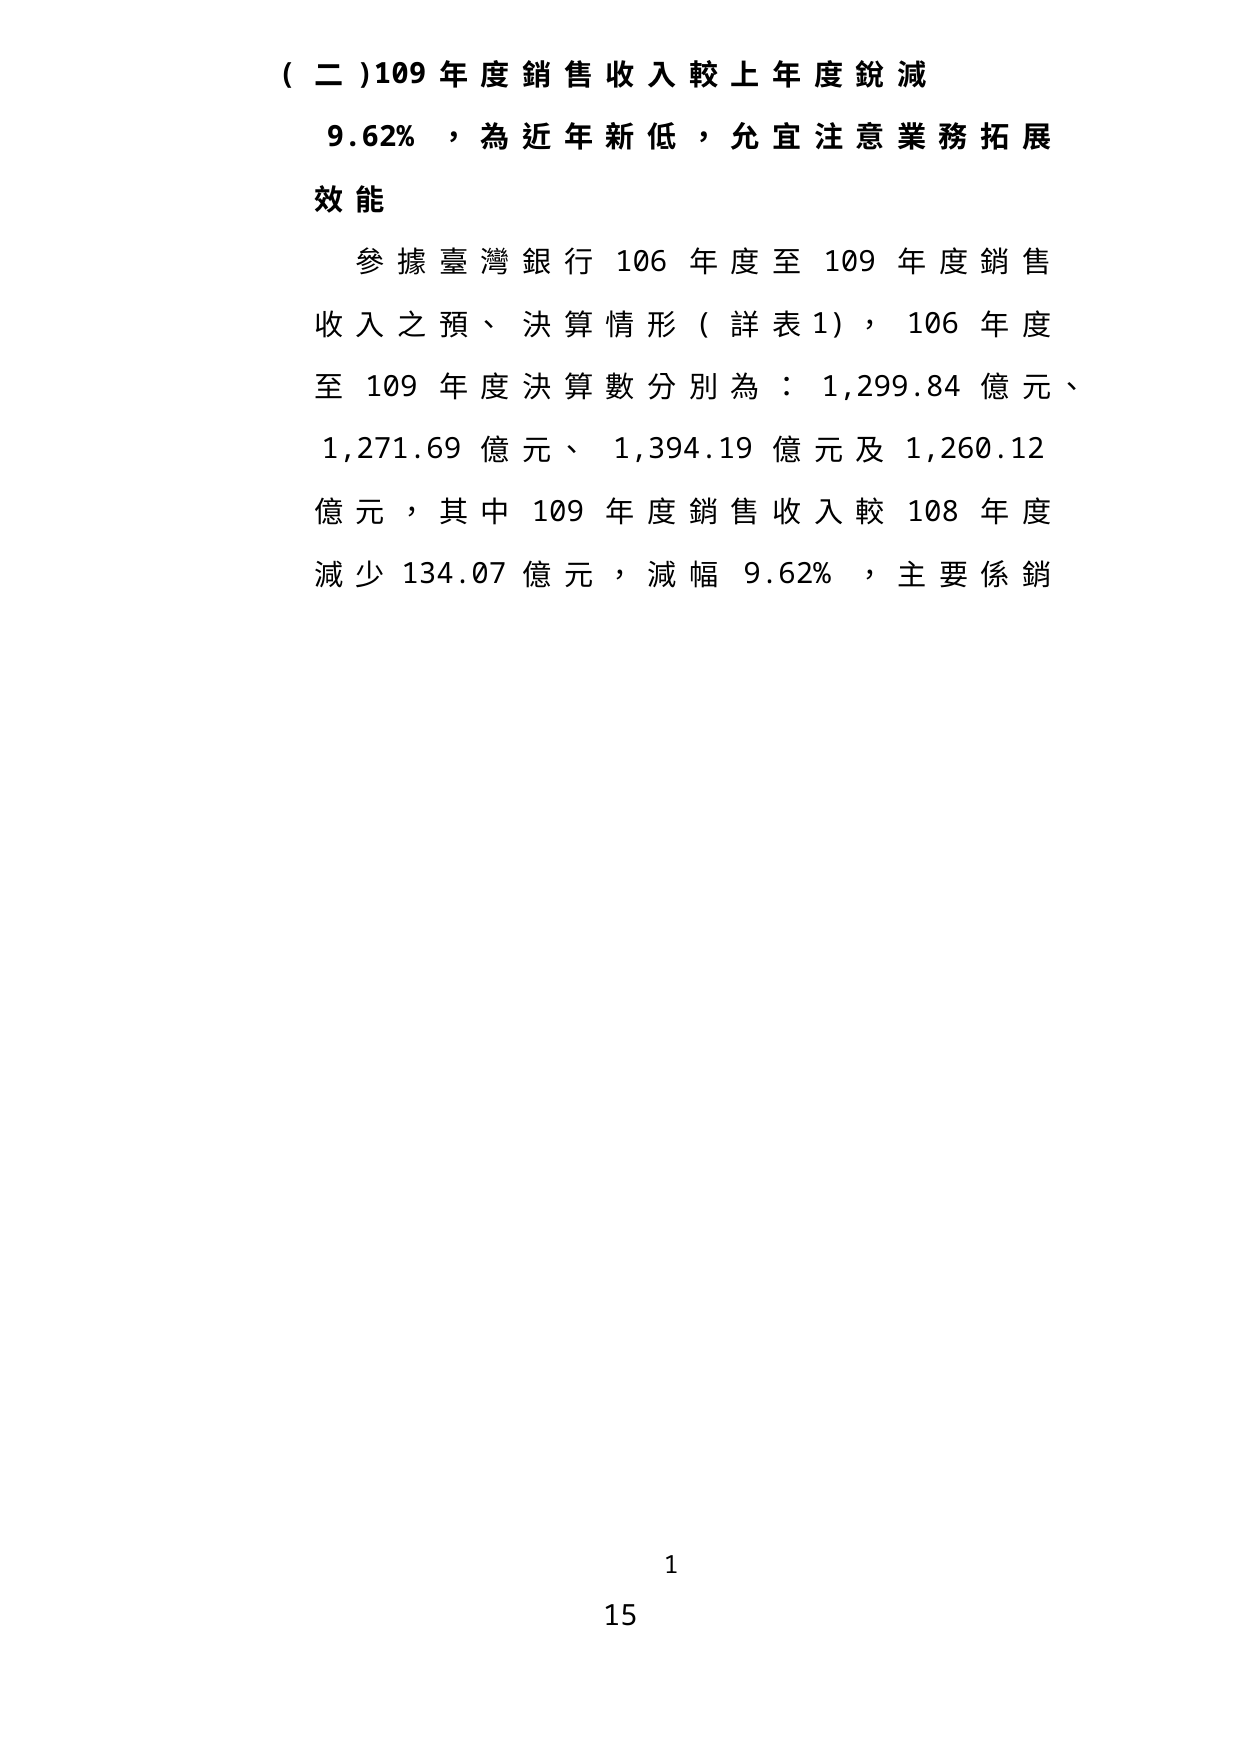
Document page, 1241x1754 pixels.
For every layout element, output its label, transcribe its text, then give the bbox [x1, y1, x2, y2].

text (二)109年度銷售收入較上年度銳減9.62%，為近年新低，允宜注意業務拓展效能 [242, 31, 1058, 218]
text 參據臺灣銀行106年度至109年度銷售收入之預、決算情形(詳表1)，106年度至109年度決算數分別為：1,299.84億元、1,271.69億元、1,394.19億元及1,260.12億元，其中109年度銷售收入較108年度減少134.07億元，減幅9.62%，主要係銷售黃金收入減少所致，且109年度銷售收入為近年新低，允宜注意貴金屬業務推展效能。 [271, 218, 1058, 593]
